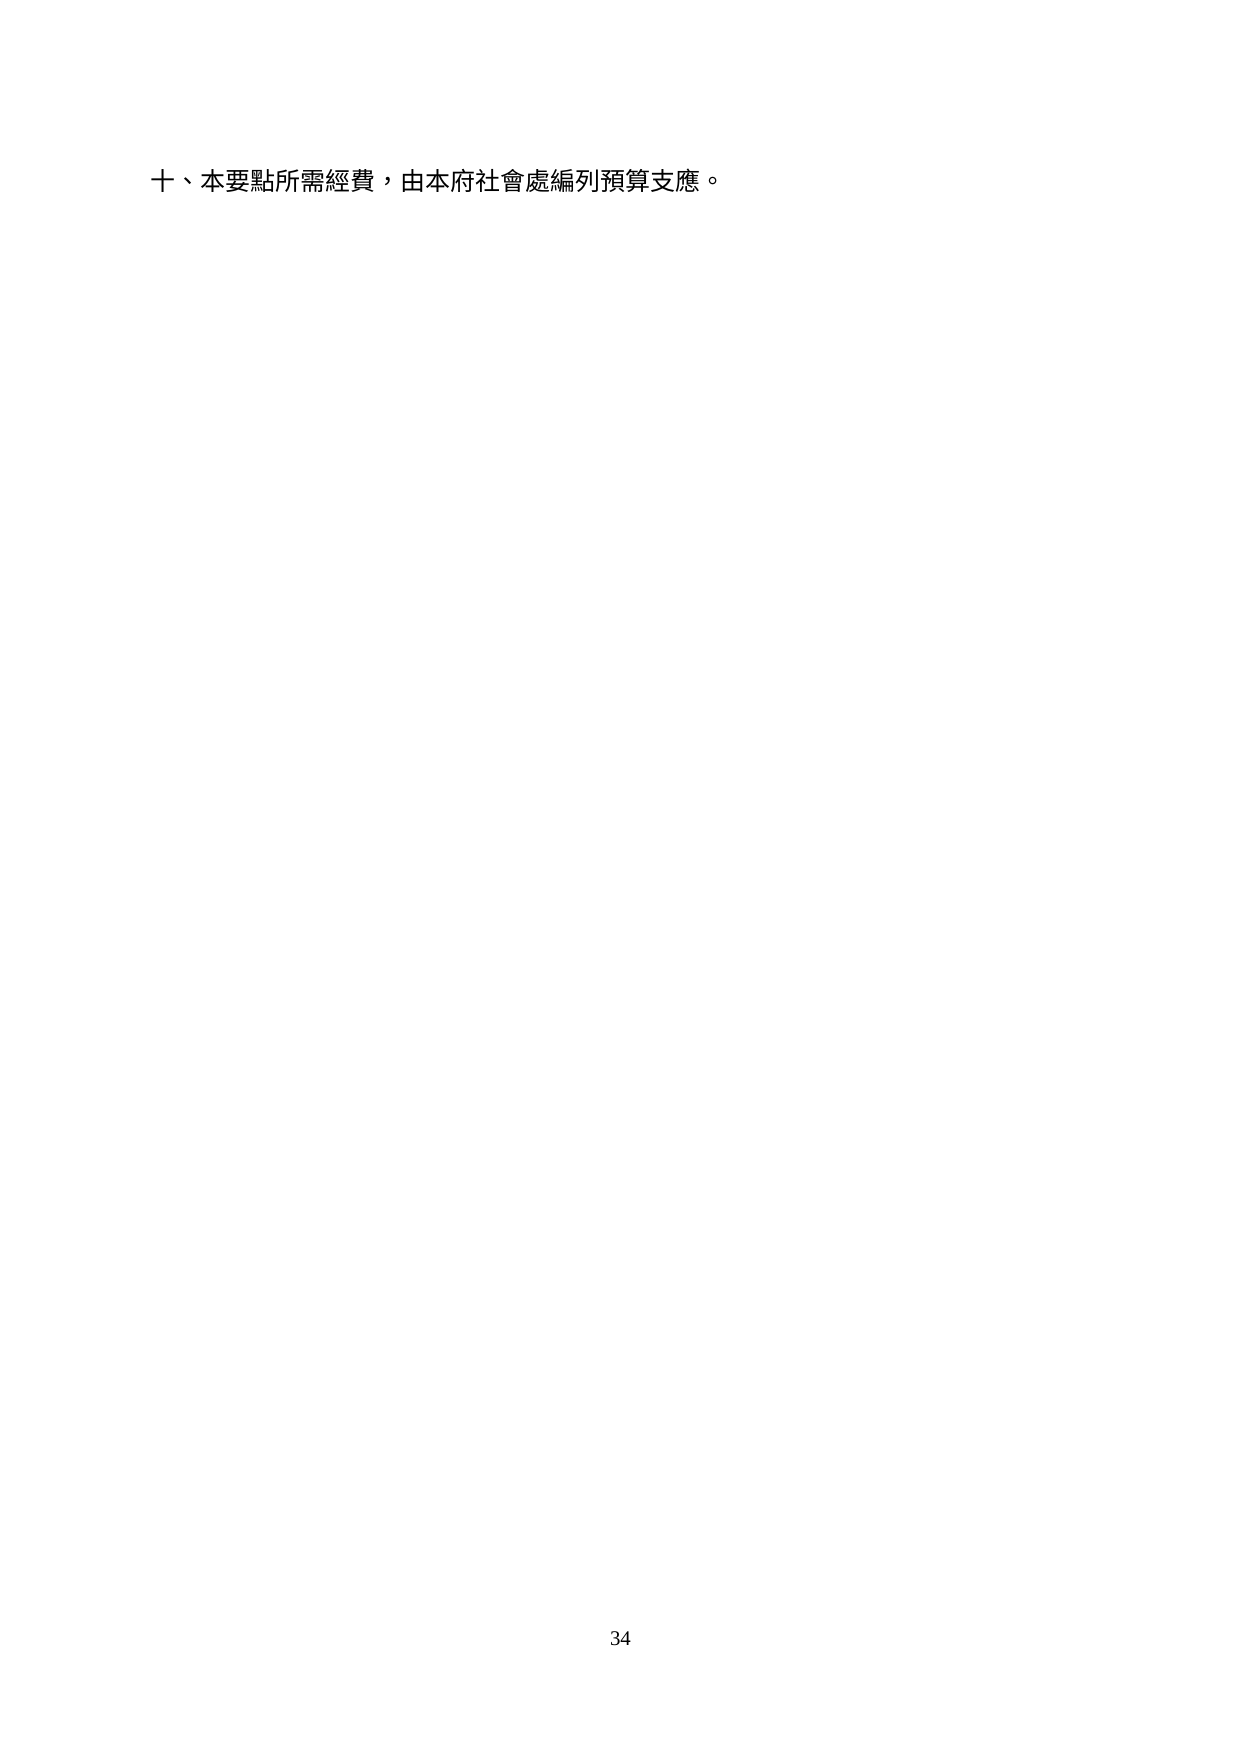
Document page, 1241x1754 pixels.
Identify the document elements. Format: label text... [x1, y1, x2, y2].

text 十、本要點所需經費，由本府社會處編列預算支應。 [150, 161, 1090, 198]
